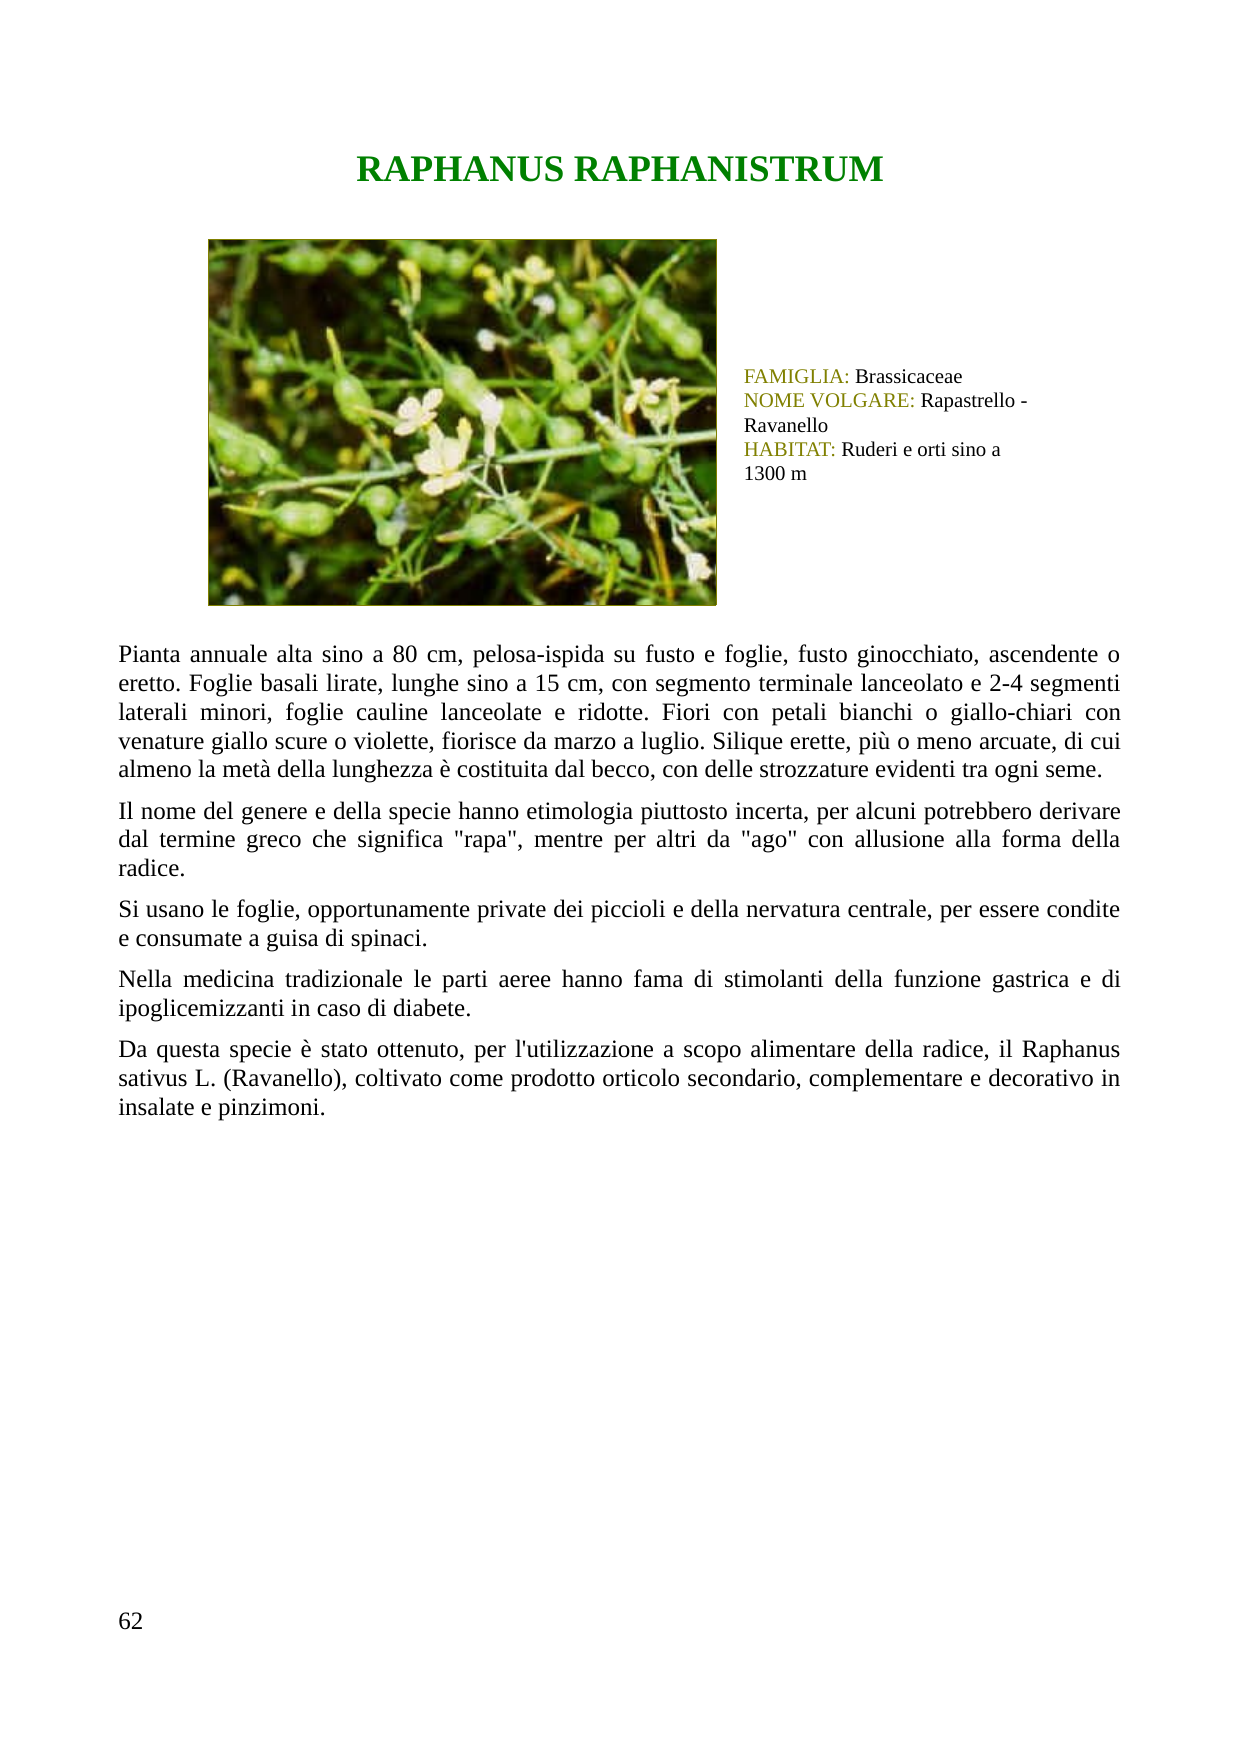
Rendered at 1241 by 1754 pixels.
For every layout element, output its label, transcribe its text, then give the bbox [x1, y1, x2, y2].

table_cell [202, 239, 744, 639]
text Il nome del genere e della specie hanno etimologia piuttosto incerta, per alcuni potrebbero derivare dal termine greco che significa "rapa", mentre per altri da "ago" con allusione alla forma della radice. [118, 796, 1122, 882]
picture [209, 240, 716, 605]
table_header RAPHANUS RAPHANISTRUM [202, 147, 1038, 239]
table_cell FAMIGLIA: Brassicaceae NOME VOLGARE: Rapastrello - Ravanello HABITAT: Ruderi e orti sino a 1300 m [744, 239, 1038, 639]
text Nella medicina tradizionale le parti aeree hanno fama di stimolanti della funzione gastrica e di ipoglicemizzanti in caso di diabete. [118, 964, 1122, 1022]
text Si usano le foglie, opportunamente private dei piccioli e della nervatura centrale, per essere condite e consumate a guisa di spinaci. [118, 894, 1122, 952]
text Pianta annuale alta sino a 80 cm, pelosa-ispida su fusto e foglie, fusto ginocchiato, ascendente o eretto. Foglie basali lirate, lunghe sino a 15 cm, con segmento terminale lanceolato e 2-4 segmenti laterali minori, foglie cauline lanceolate e ridotte. Fiori con petali bianchi o giallo-chiari con venature giallo scure o violette, fiorisce da marzo a luglio. Silique erette, più o meno arcuate, di cui almeno la metà della lunghezza è costituita dal becco, con delle strozzature evidenti tra ogni seme. [118, 639, 1122, 783]
text Da questa specie è stato ottenuto, per l'utilizzazione a scopo alimentare della radice, il Raphanus sativus L. (Ravanello), coltivato come prodotto orticolo secondario, complementare e decorativo in insalate e pinzimoni. [118, 1034, 1122, 1121]
